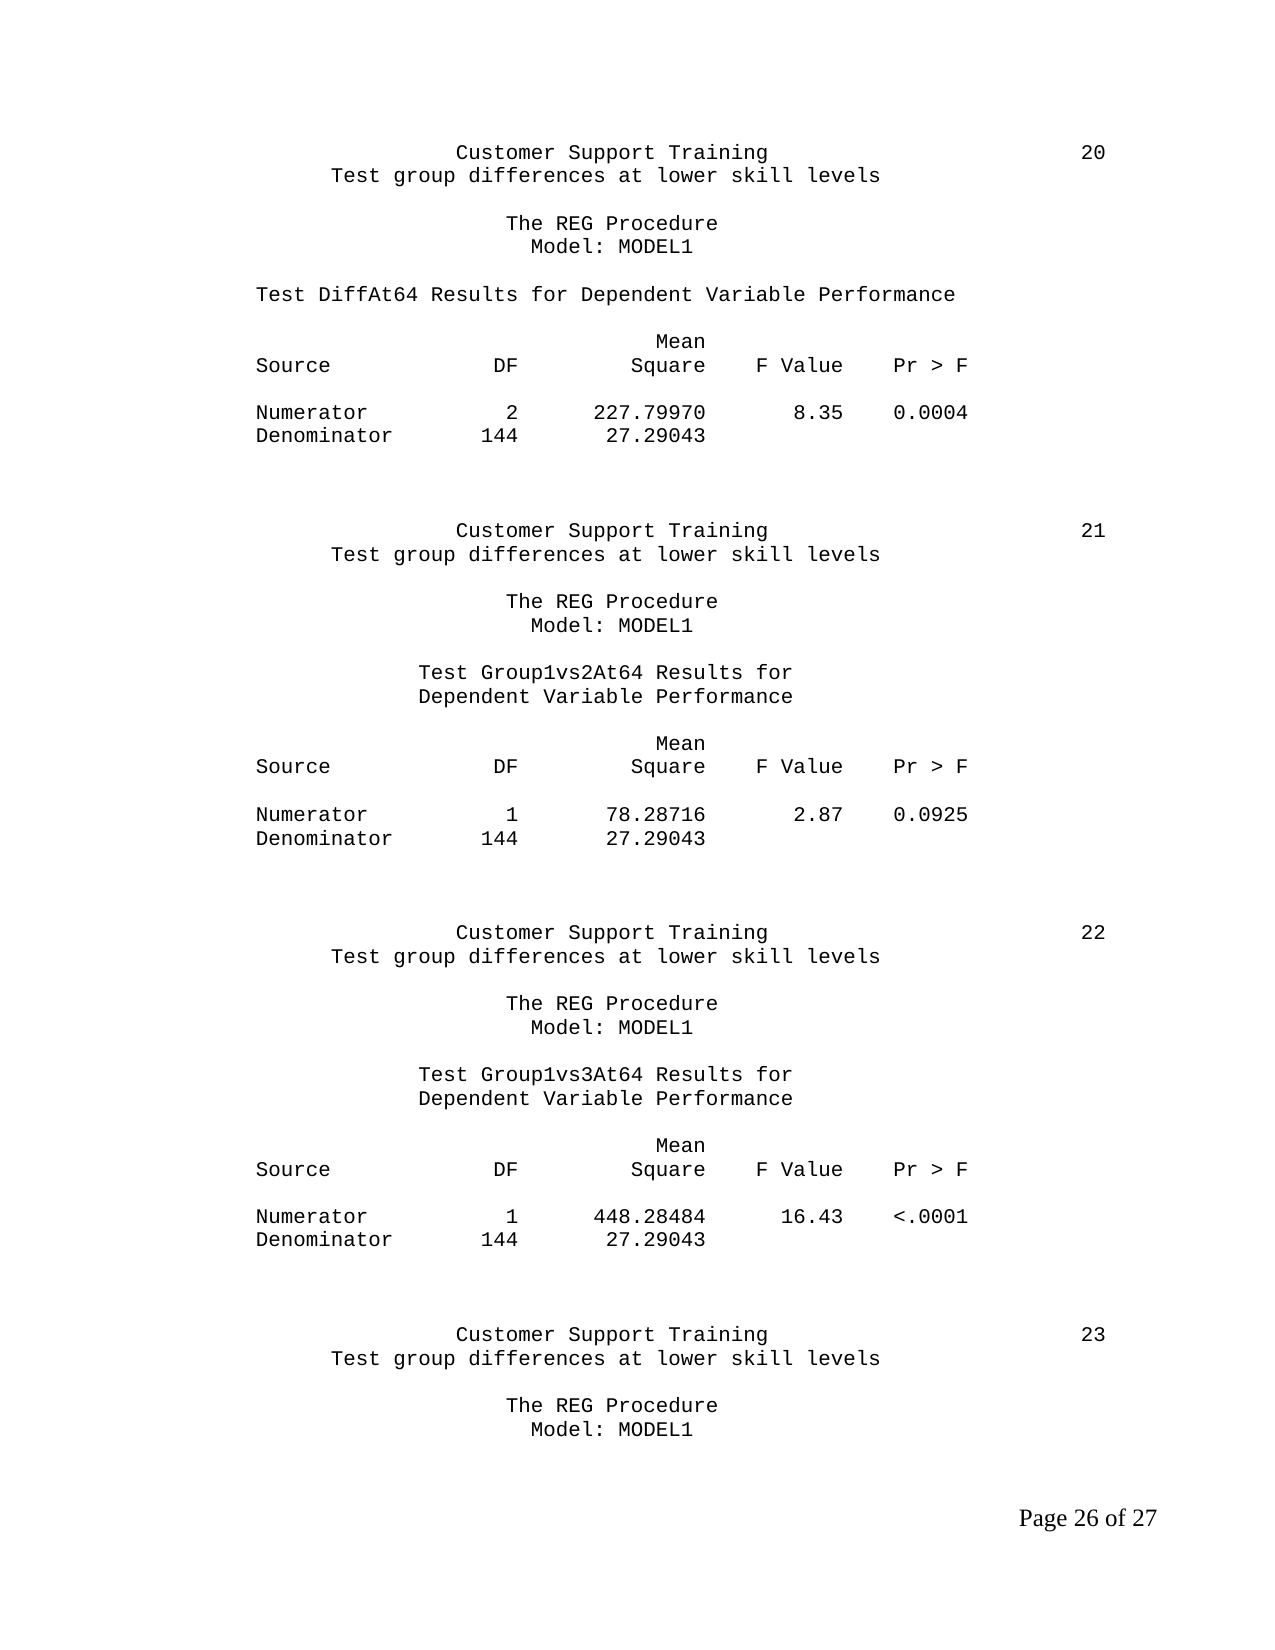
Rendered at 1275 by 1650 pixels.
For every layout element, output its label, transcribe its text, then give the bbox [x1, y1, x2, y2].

text Test Group1vs3At64 Results for [118, 1064, 1160, 1088]
text Customer Support Training 23 [118, 1324, 1160, 1348]
text Numerator 1 448.28484 16.43 <.0001 [118, 1206, 1160, 1229]
text Mean [118, 1135, 1160, 1158]
text Test group differences at lower skill levels [118, 1348, 1160, 1371]
text Source DF Square F Value Pr > F [118, 1158, 1160, 1182]
text Denominator 144 27.29043 [118, 827, 1160, 851]
text Customer Support Training 21 [118, 520, 1160, 544]
text Test group differences at lower skill levels [118, 544, 1160, 567]
text Numerator 2 227.79970 8.35 0.0004 [118, 402, 1160, 426]
text Numerator 1 78.28716 2.87 0.0925 [118, 804, 1160, 827]
text Test Group1vs2At64 Results for [118, 662, 1160, 686]
text Test DiffAt64 Results for Dependent Variable Performance [118, 284, 1160, 307]
text Model: MODEL1 [118, 615, 1160, 638]
text Model: MODEL1 [118, 1419, 1160, 1442]
text Dependent Variable Performance [118, 686, 1160, 709]
text Customer Support Training 22 [118, 922, 1160, 946]
text Test group differences at lower skill levels [118, 946, 1160, 969]
text The REG Procedure [118, 591, 1160, 615]
text Test group differences at lower skill levels [118, 165, 1160, 189]
text Source DF Square F Value Pr > F [118, 757, 1160, 780]
text Model: MODEL1 [118, 236, 1160, 260]
text Mean [118, 331, 1160, 354]
text The REG Procedure [118, 1395, 1160, 1419]
text Dependent Variable Performance [118, 1088, 1160, 1111]
text Source DF Square F Value Pr > F [118, 354, 1160, 378]
text Denominator 144 27.29043 [118, 1229, 1160, 1253]
text The REG Procedure [118, 213, 1160, 236]
text Model: MODEL1 [118, 1017, 1160, 1040]
text Mean [118, 733, 1160, 757]
text Customer Support Training 20 [118, 142, 1160, 165]
text Denominator 144 27.29043 [118, 426, 1160, 449]
text The REG Procedure [118, 993, 1160, 1017]
